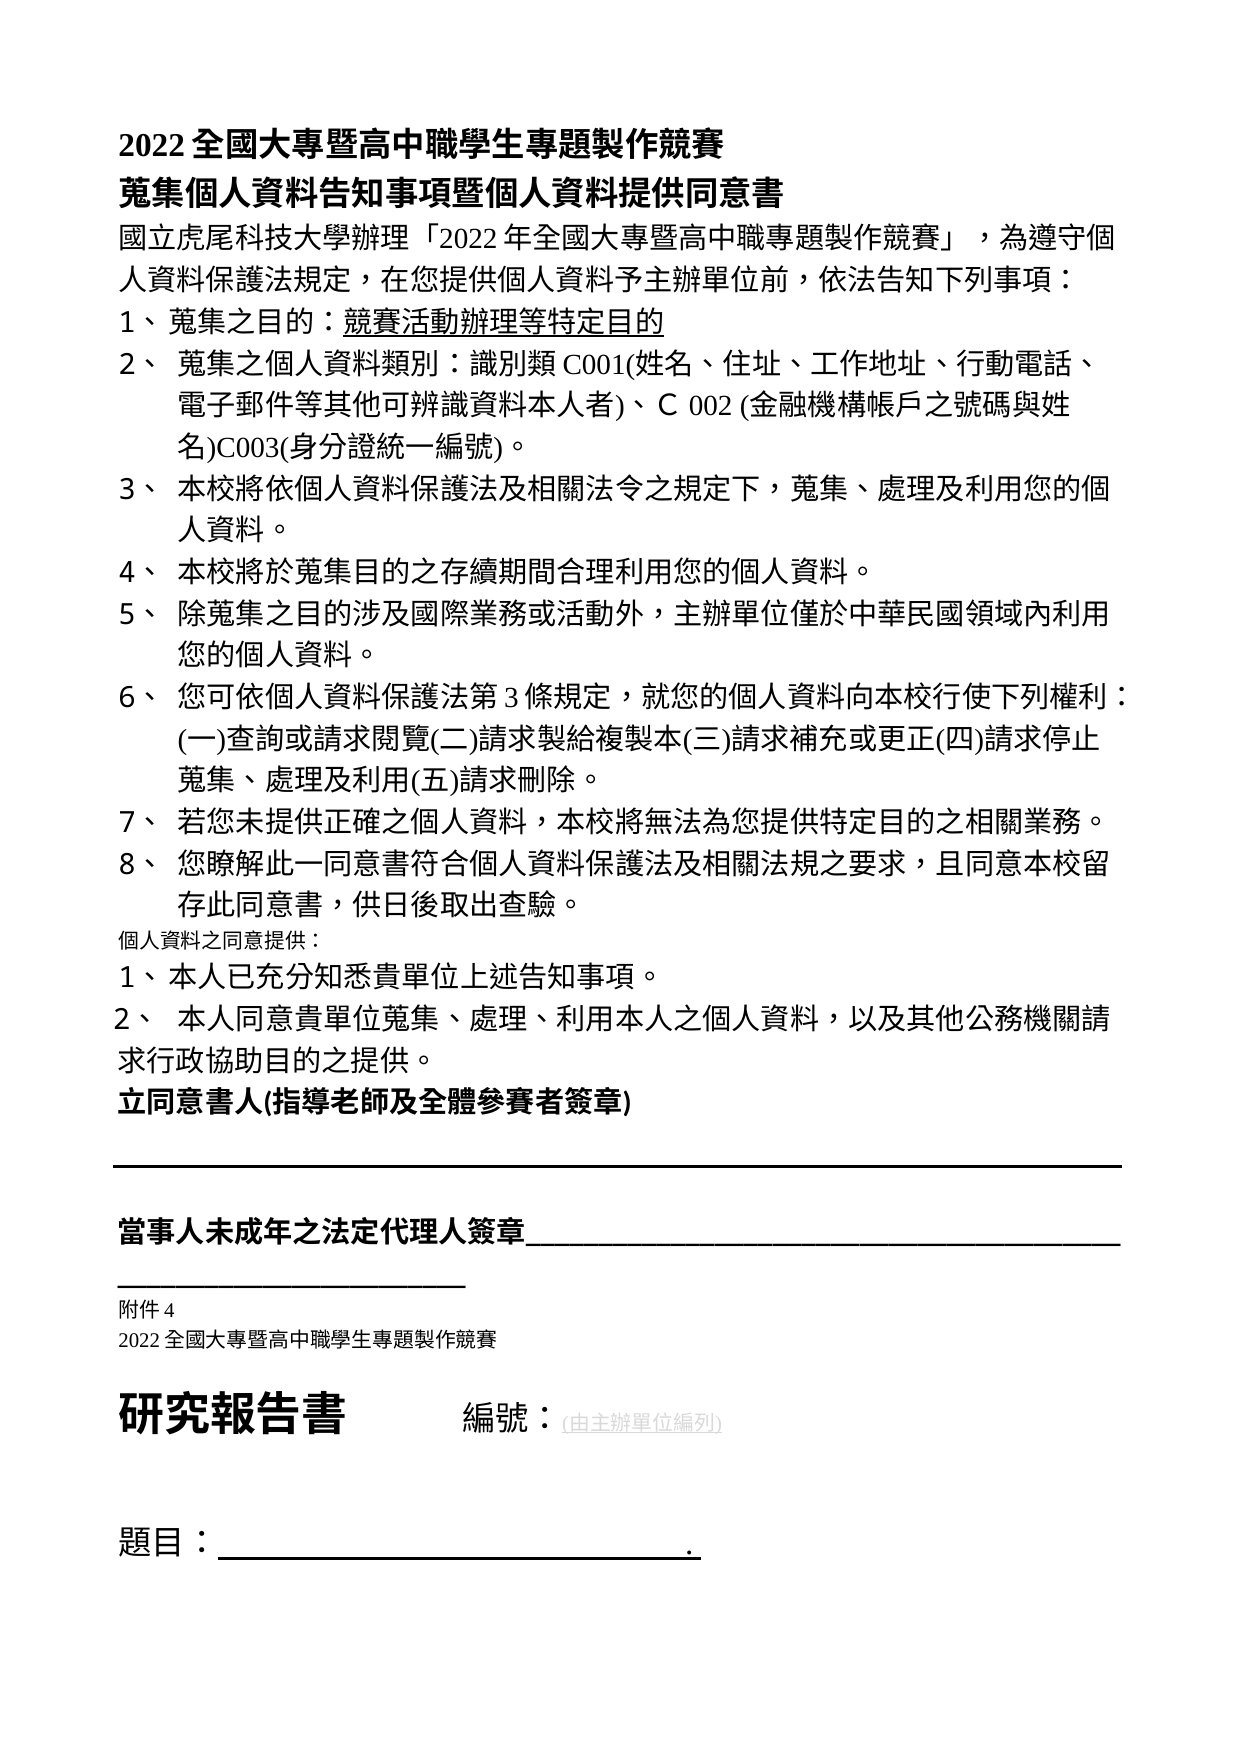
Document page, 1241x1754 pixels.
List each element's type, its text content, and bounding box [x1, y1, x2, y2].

list 本校將依個人資料保護法及相關法令之規定下，蒐集、處理及利用您的個人資料。 [118, 466, 1122, 549]
list 本人已充分知悉貴單位上述告知事項。 [118, 954, 1122, 996]
text 研究報告書 編號：(由主辦單位編列) [118, 1377, 1122, 1444]
list 除蒐集之目的涉及國際業務或活動外，主辦單位僅於中華民國領域內利用您的個人資料。 [118, 591, 1122, 674]
list 蒐集之目的：競賽活動辦理等特定目的 [118, 299, 1122, 341]
text 2022全國大專暨高中職學生專題製作競賽 [118, 118, 1122, 166]
list 若您未提供正確之個人資料，本校將無法為您提供特定目的之相關業務。 [118, 799, 1122, 841]
text 國立虎尾科技大學辦理「2022年全國大專暨高中職專題製作競賽」，為遵守個人資料保護法規定，在您提供個人資料予主辦單位前，依法告知下列事項： [118, 214, 1122, 299]
list 蒐集之個人資料類別：識別類C001(姓名、住址、工作地址、行動電話、電子郵件等其他可辨識資料本人者)、Ｃ002 (金融機構帳戶之號碼與姓名)C003(身分證統一編號)。 [118, 341, 1122, 466]
list 本校將於蒐集目的之存續期間合理利用您的個人資料。 [118, 549, 1122, 591]
text 當事人未成年之法定代理人簽章_________________________________________________________________ [117, 1209, 1122, 1293]
text 蒐集個人資料告知事項暨個人資料提供同意書 [118, 166, 1122, 214]
list 本人同意貴單位蒐集、處理、利用本人之個人資料，以及其他公務機關請求行政協助目的之提供。 立同意書人(指導老師及全體參賽者簽章) [113, 996, 1122, 1165]
text 2022全國大專暨高中職學生專題製作競賽 [118, 1323, 1122, 1353]
text 附件4 [118, 1293, 1122, 1323]
text 題目： . [118, 1516, 1122, 1564]
list 您瞭解此一同意書符合個人資料保護法及相關法規之要求，且同意本校留存此同意書，供日後取出查驗。 [118, 841, 1122, 924]
text 個人資料之同意提供： [118, 924, 1122, 954]
list 您可依個人資料保護法第3條規定，就您的個人資料向本校行使下列權利：(一)查詢或請求閱覽(二)請求製給複製本(三)請求補充或更正(四)請求停止蒐集、處理及利用(五)請求刪除。 [118, 674, 1122, 799]
